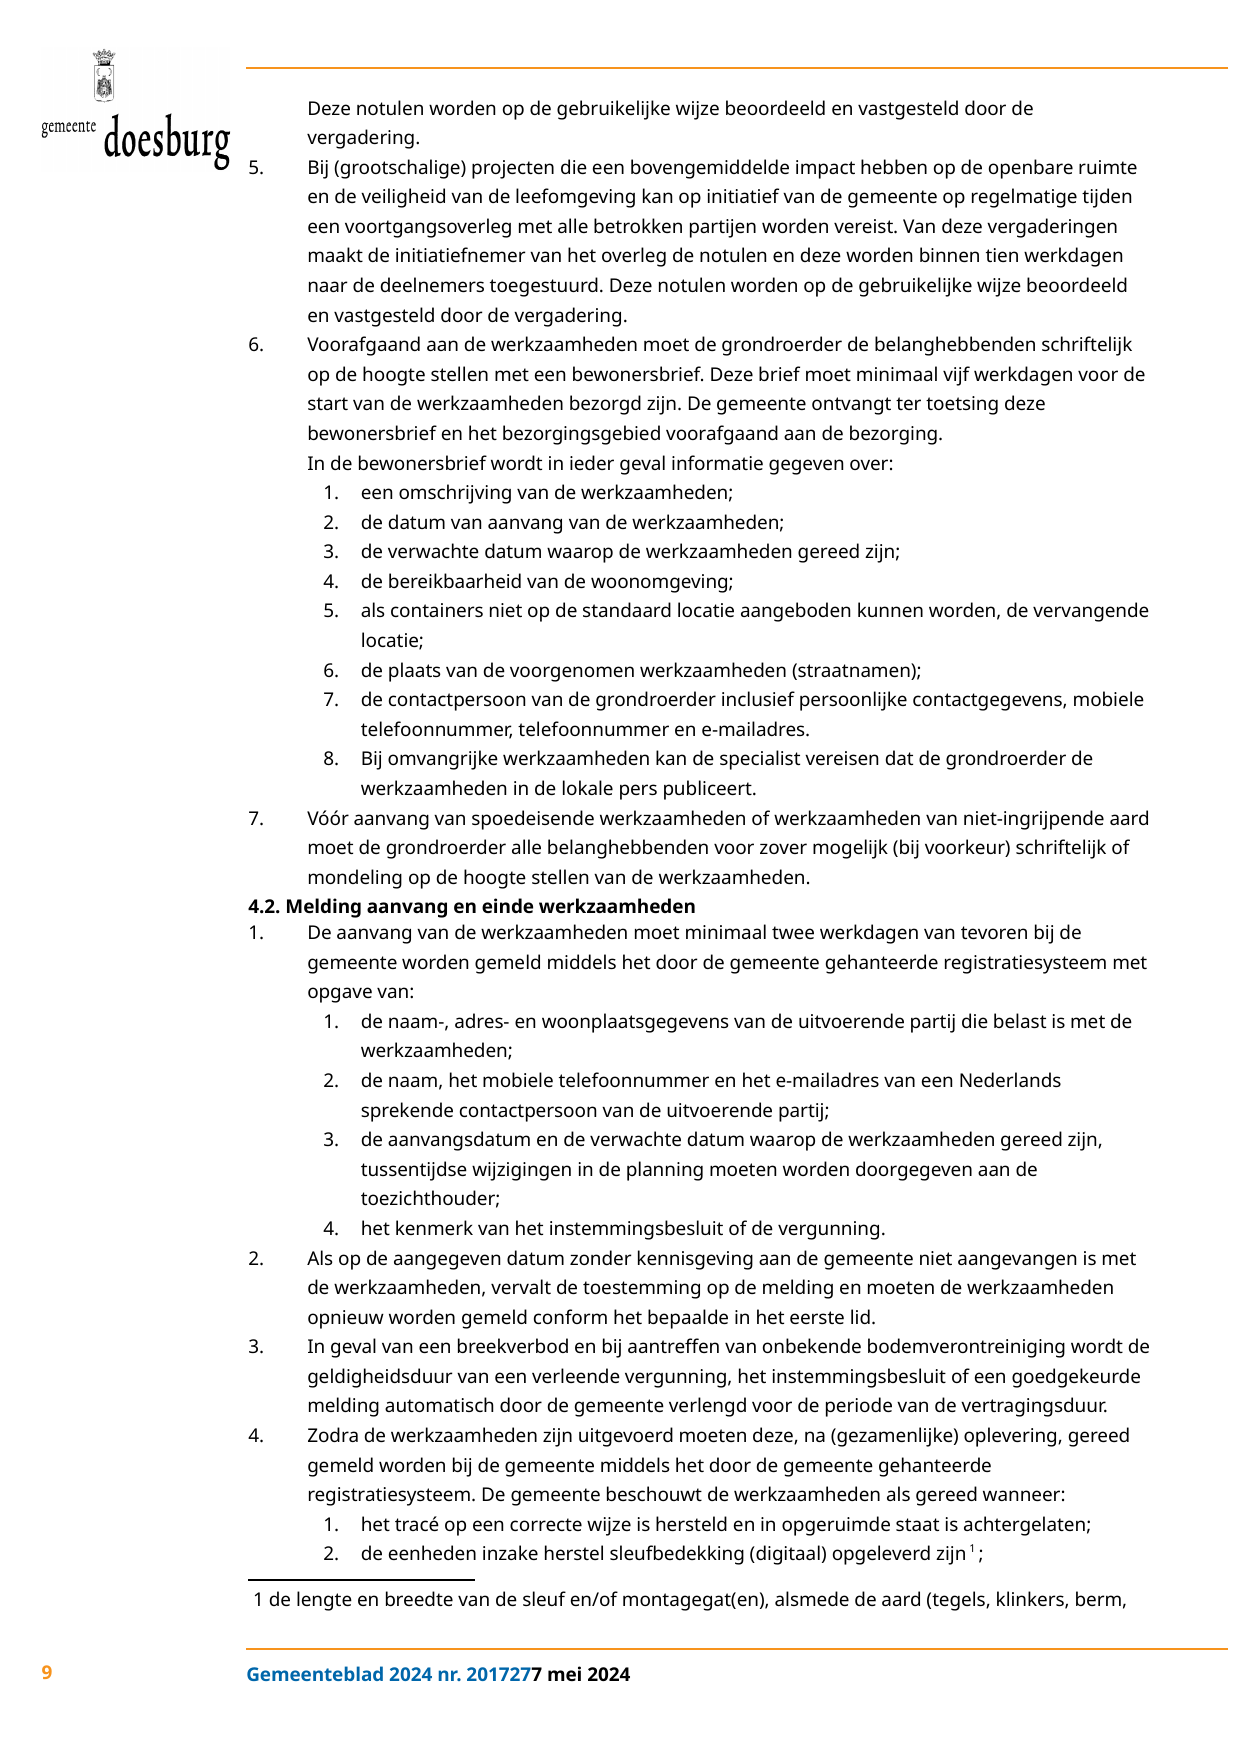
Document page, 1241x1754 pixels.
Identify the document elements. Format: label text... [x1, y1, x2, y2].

list het tracé op een correcte wijze is hersteld en in opgeruimde staat is achtergelaten; [323, 1511, 1152, 1537]
list de verwachte datum waarop de werkzaamheden gereed zijn; [323, 538, 1152, 564]
list de naam-, adres- en woonplaatsgegevens van de uitvoerende partij die belast is met de werkzaamheden; [323, 1008, 1152, 1063]
list als containers niet op de standaard locatie aangeboden kunnen worden, de vervangende locatie; [323, 598, 1152, 653]
list de datum van aanvang van de werkzaamheden; [323, 509, 1152, 535]
list Bij (grootschalige) projecten die een bovengemiddelde impact hebben op de openbare ruimte en de veiligheid van de leefomgeving kan op initiatief van de gemeente op regelmatige tijden een voortgangsoverleg met alle betrokken partijen worden vereist. Van deze vergaderingen maakt de initiatiefnemer van het overleg de notulen en deze worden binnen tien werkdagen naar de deelnemers toegestuurd. Deze notulen worden op de gebruikelijke wijze beoordeeld en vastgesteld door de vergadering. [248, 154, 1152, 328]
list de contactpersoon van de grondroerder inclusief persoonlijke contactgegevens, mobiele telefoonnummer, telefoonnummer en e-mailadres. [323, 686, 1152, 742]
list Zodra de werkzaamheden zijn uitgevoerd moeten deze, na (gezamenlijke) oplevering, gereed gemeld worden bij de gemeente middels het door de gemeente gehanteerde registratiesysteem. De gemeente beschouwt de werkzaamheden als gereed wanneer: [248, 1422, 1152, 1507]
list de aanvangsdatum en de verwachte datum waarop de werkzaamheden gereed zijn, tussentijdse wijzigingen in de planning moeten worden doorgegeven aan de toezichthouder; [323, 1126, 1152, 1211]
list In de bewonersbrief wordt in ieder geval informatie gegeven over: [248, 450, 1152, 476]
list Deze notulen worden op de gebruikelijke wijze beoordeeld en vastgesteld door de vergadering. [248, 95, 1152, 150]
list de plaats van de voorgenomen werkzaamheden (straatnamen); [323, 657, 1152, 683]
list de bereikbaarheid van de woonomgeving; [323, 568, 1152, 594]
list de naam, het mobiele telefoonnummer en het e-mailadres van een Nederlands sprekende contactpersoon van de uitvoerende partij; [323, 1067, 1152, 1122]
list De aanvang van de werkzaamheden moet minimaal twee werkdagen van tevoren bij de gemeente worden gemeld middels het door de gemeente gehanteerde registratiesysteem met opgave van: [248, 919, 1152, 1004]
list de lengte en breedte van de sleuf en/of montagegat(en), alsmede de aard (tegels, klinkers, berm, [248, 1586, 1152, 1612]
list Bij omvangrijke werkzaamheden kan de specialist vereisen dat de grondroerder de werkzaamheden in de lokale pers publiceert. [323, 746, 1152, 801]
picture [41, 47, 231, 172]
list Voorafgaand aan de werkzaamheden moet de grondroerder de belanghebbenden schriftelijk op de hoogte stellen met een bewonersbrief. Deze brief moet minimaal vijf werkdagen voor de start van de werkzaamheden bezorgd zijn. De gemeente ontvangt ter toetsing deze bewonersbrief en het bezorgingsgebied voorafgaand aan de bezorging. [248, 331, 1152, 446]
text 4.2. Melding aanvang en einde werkzaamheden [248, 893, 1152, 919]
list Vóór aanvang van spoedeisende werkzaamheden of werkzaamheden van niet-ingrijpende aard moet de grondroerder alle belanghebbenden voor zover mogelijk (bij voorkeur) schriftelijk of mondeling op de hoogte stellen van de werkzaamheden. [248, 805, 1152, 890]
list een omschrijving van de werkzaamheden; [323, 479, 1152, 505]
list het kenmerk van het instemmingsbesluit of de vergunning. [323, 1215, 1152, 1241]
list de eenheden inzake herstel sleufbedekking (digitaal) opgeleverd zijn; [323, 1541, 1152, 1566]
list Als op de aangegeven datum zonder kennisgeving aan de gemeente niet aangevangen is met de werkzaamheden, vervalt de toestemming op de melding en moeten de werkzaamheden opnieuw worden gemeld conform het bepaalde in het eerste lid. [248, 1245, 1152, 1329]
list In geval van een breekverbod en bij aantreffen van onbekende bodemverontreiniging wordt de geldigheidsduur van een verleende vergunning, het instemmingsbesluit of een goedgekeurde melding automatisch door de gemeente verlengd voor de periode van de vertragingsduur. [248, 1333, 1152, 1418]
